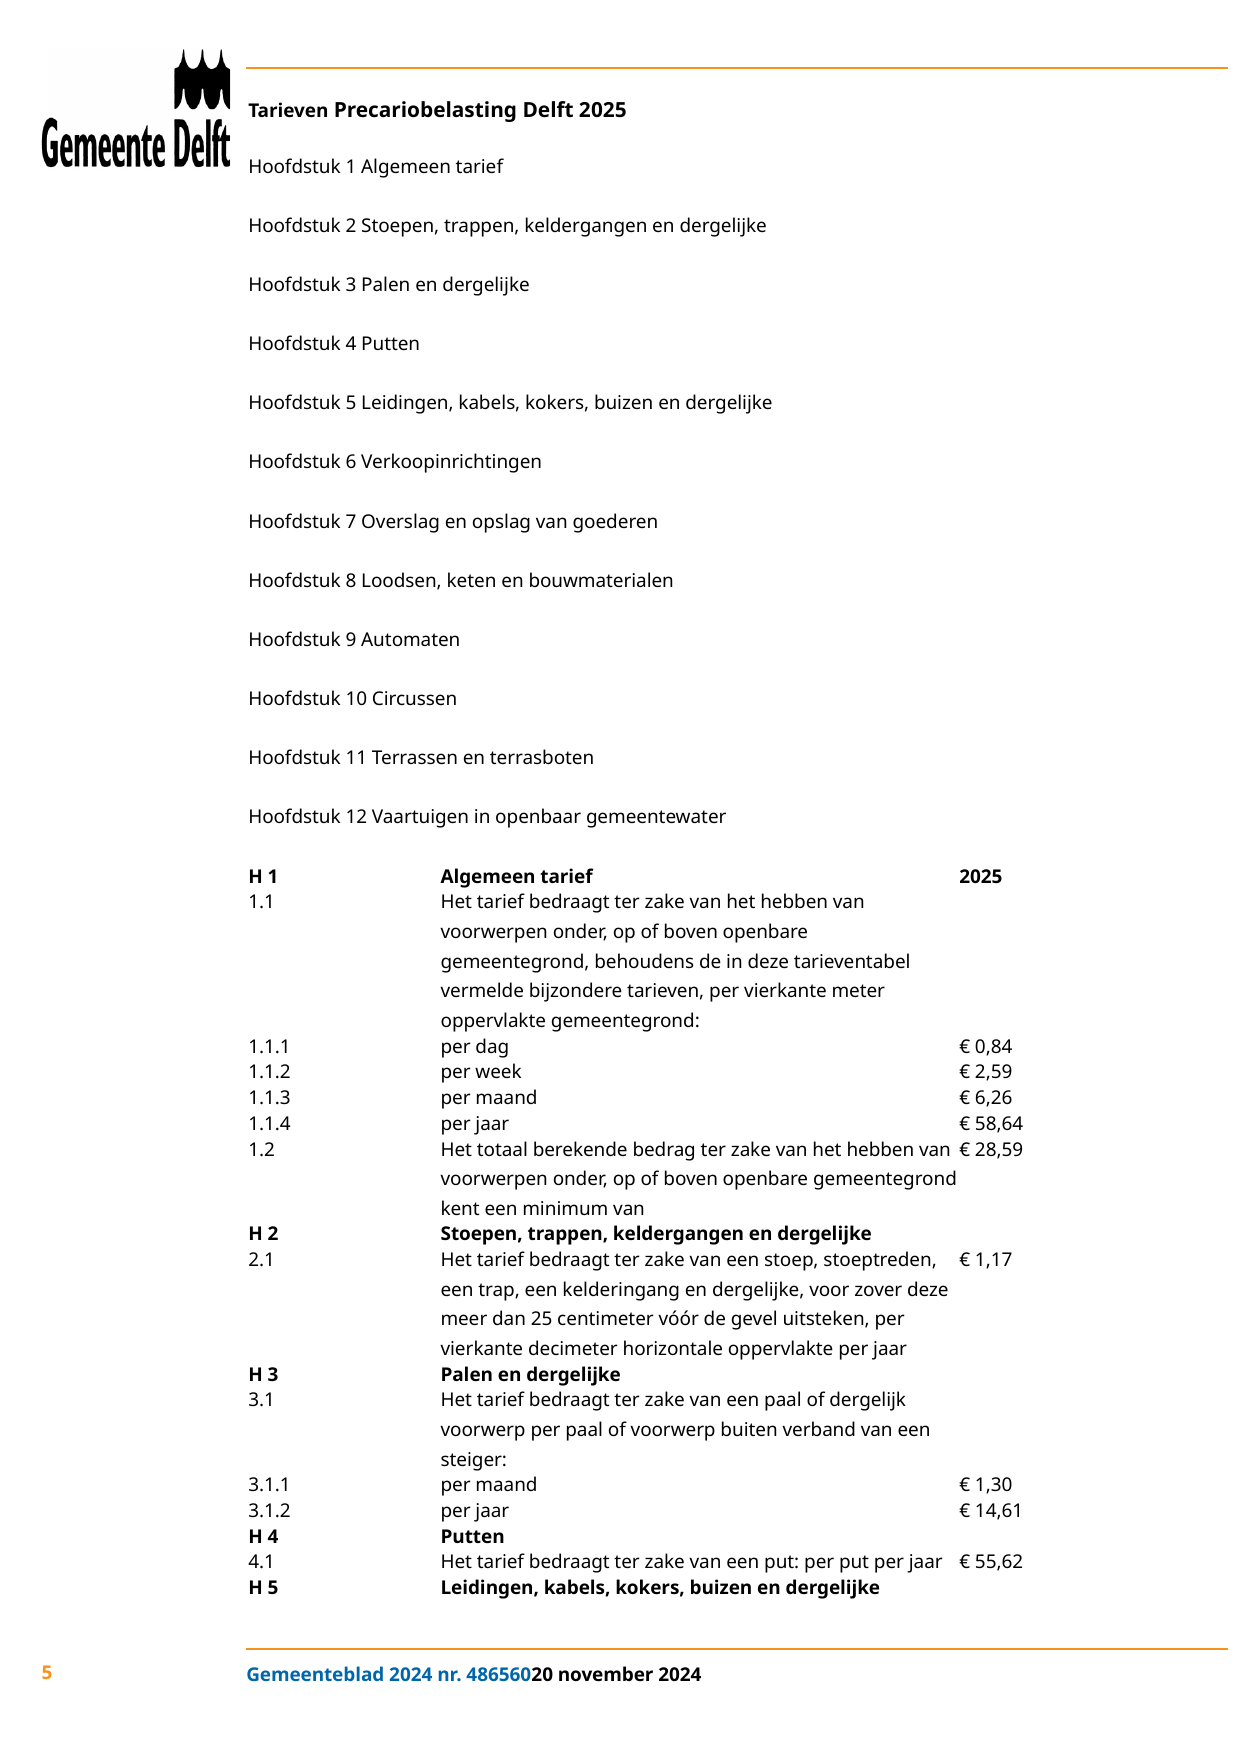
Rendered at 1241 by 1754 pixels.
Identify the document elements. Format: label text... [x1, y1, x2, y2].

table_cell 1.1.1 [248, 1033, 440, 1058]
table_cell € 2,59 [959, 1059, 1152, 1084]
table_cell € 6,26 [959, 1084, 1152, 1110]
table_cell Palen en dergelijke [440, 1361, 959, 1387]
table_cell 3.1.2 [248, 1497, 440, 1523]
text Hoofdstuk 7 Overslag en opslag van goederen [248, 508, 1152, 534]
table_cell Stoepen, trappen, keldergangen en dergelijke [440, 1221, 959, 1246]
table_cell H 2 [248, 1221, 440, 1246]
picture [41, 47, 231, 172]
table_cell 4.1 [248, 1549, 440, 1574]
text Hoofdstuk 9 Automaten [248, 626, 1152, 652]
table_cell per jaar [440, 1110, 959, 1136]
table_cell 1.1.3 [248, 1084, 440, 1110]
table_cell [959, 1574, 1152, 1600]
table_cell 2.1 [248, 1246, 440, 1361]
table_header Algemeen tarief [440, 863, 959, 889]
text Hoofdstuk 4 Putten [248, 330, 1152, 356]
table_cell [959, 1221, 1152, 1246]
text Hoofdstuk 2 Stoepen, trappen, keldergangen en dergelijke [248, 212, 1152, 238]
table_cell € 28,59 [959, 1136, 1152, 1221]
table_cell Het tarief bedraagt ter zake van een paal of dergelijk voorwerp per paal of voorwerp buiten verband van een steiger: [440, 1387, 959, 1471]
table_cell [959, 1523, 1152, 1549]
table_cell 1.1 [248, 889, 440, 1033]
table_cell Het tarief bedraagt ter zake van het hebben van voorwerpen onder, op of boven openbare gemeentegrond, behoudens de in deze tarieventabel vermelde bijzondere tarieven, per vierkante meter oppervlakte gemeentegrond: [440, 889, 959, 1033]
table_cell [959, 889, 1152, 1033]
table_cell per maand [440, 1471, 959, 1497]
table_cell Het totaal berekende bedrag ter zake van het hebben van voorwerpen onder, op of boven openbare gemeentegrond kent een minimum van [440, 1136, 959, 1221]
table_cell per maand [440, 1084, 959, 1110]
table_cell Leidingen, kabels, kokers, buizen en dergelijke [440, 1574, 959, 1600]
text Hoofdstuk 1 Algemeen tarief [248, 153, 1152, 179]
text Hoofdstuk 8 Loodsen, keten en bouwmaterialen [248, 567, 1152, 593]
text Tarieven Precariobelasting Delft 2025 [248, 95, 1152, 123]
table_cell per week [440, 1059, 959, 1084]
text Hoofdstuk 6 Verkoopinrichtingen [248, 449, 1152, 474]
table_cell € 0,84 [959, 1033, 1152, 1058]
table_cell 3.1 [248, 1387, 440, 1471]
text Hoofdstuk 12 Vaartuigen in openbaar gemeentewater [248, 804, 1152, 829]
table_header 2025 [959, 863, 1152, 889]
table_cell 1.1.2 [248, 1059, 440, 1084]
table_cell Putten [440, 1523, 959, 1549]
table_cell per dag [440, 1033, 959, 1058]
table_cell € 58,64 [959, 1110, 1152, 1136]
table_header H 1 [248, 863, 440, 889]
table_cell € 1,17 [959, 1246, 1152, 1361]
table_cell H 4 [248, 1523, 440, 1549]
table_cell € 55,62 [959, 1549, 1152, 1574]
text Hoofdstuk 10 Circussen [248, 685, 1152, 711]
table_cell [959, 1361, 1152, 1387]
table_cell H 3 [248, 1361, 440, 1387]
table_cell 1.2 [248, 1136, 440, 1221]
table_cell 3.1.1 [248, 1471, 440, 1497]
table_cell per jaar [440, 1497, 959, 1523]
text Hoofdstuk 3 Palen en dergelijke [248, 271, 1152, 297]
text Hoofdstuk 11 Terrassen en terrasboten [248, 744, 1152, 770]
table_cell Het tarief bedraagt ter zake van een put: per put per jaar [440, 1549, 959, 1574]
table_cell Het tarief bedraagt ter zake van een stoep, stoeptreden, een trap, een kelderingang en dergelijke, voor zover deze meer dan 25 centimeter vóór de gevel uitsteken, per vierkante decimeter horizontale oppervlakte per jaar [440, 1246, 959, 1361]
table_cell 1.1.4 [248, 1110, 440, 1136]
table_cell [959, 1387, 1152, 1471]
table_cell € 14,61 [959, 1497, 1152, 1523]
text Hoofdstuk 5 Leidingen, kabels, kokers, buizen en dergelijke [248, 389, 1152, 415]
table_cell H 5 [248, 1574, 440, 1600]
table_cell € 1,30 [959, 1471, 1152, 1497]
